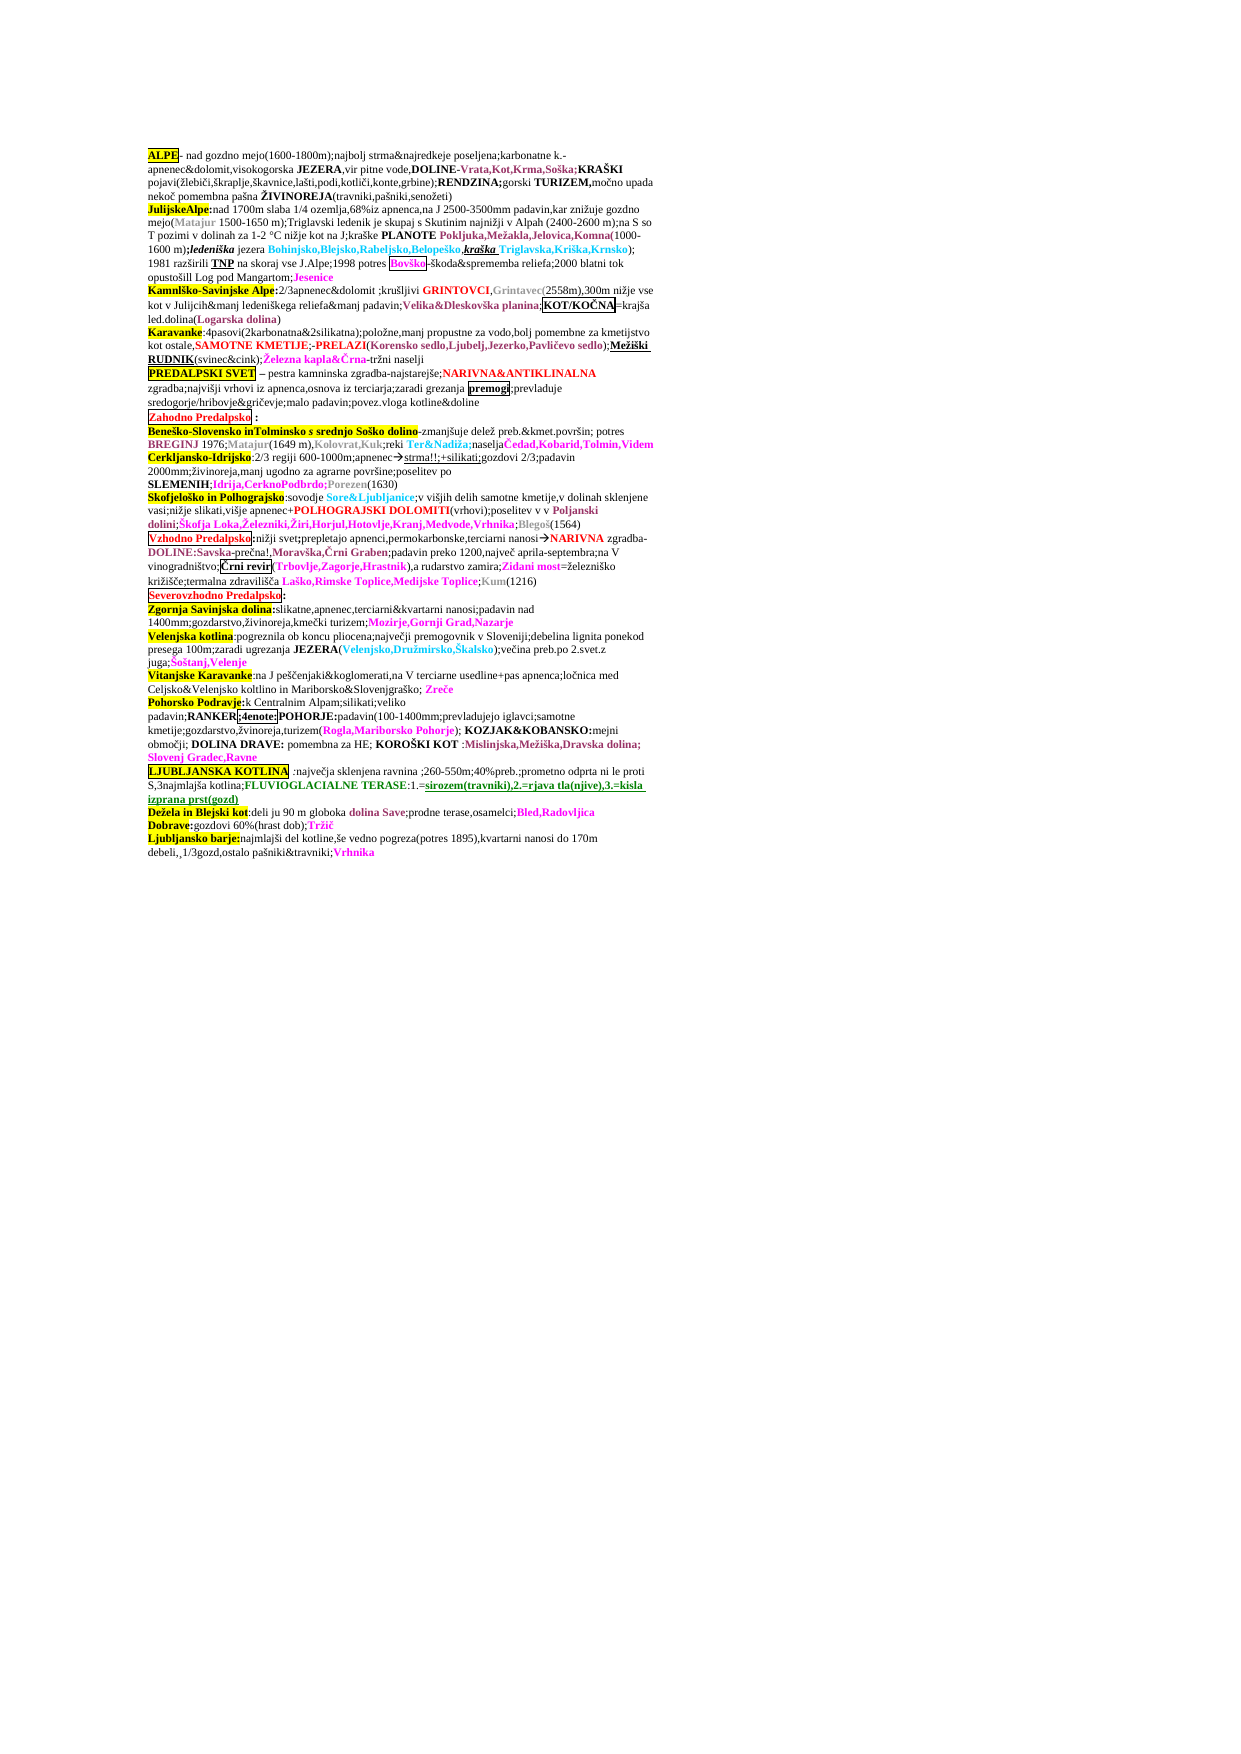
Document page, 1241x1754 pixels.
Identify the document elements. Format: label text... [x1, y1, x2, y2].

text JulijskeAlpe:nad 1700m slaba 1/4 ozemlja,68%iz apnenca,na J 2500-3500mm padavin,kar znižuje gozdno mejo(Matajur 1500-1650 m);Triglavski ledenik je skupaj s Skutinim najnižji v Alpah (2400-2600 m);na S so T pozimi v dolinah za 1-2 °C nižje kot na J;kraške PLANOTE Pokljuka,Mežakla,Jelovica,Komna(1000-1600 m);ledeniška jezera Bohinjsko,Blejsko,Rabeljsko,Belopeško,kraška Triglavska,Kriška,Krnsko); 1981 razširili TNP na skoraj vse J.Alpe;1998 potres Bovško-škoda&sprememba reliefa;2000 blatni tok opustošill Log pod Mangartom;Jesenice [148, 203, 654, 284]
text ALPE- nad gozdno mejo(1600-1800m);najbolj strma&najredkeje poseljena;karbonatne k.-apnenec&dolomit,visokogorska JEZERA,vir pitne vode,DOLINE-Vrata,Kot,Krma,Soška;KRAŠKI pojavi(žlebiči,škraplje,škavnice,lašti,podi,kotliči,konte,grbine);RENDZINA;gorski TURIZEM,močno upada nekoč pomembna pašna ŽIVINOREJA(travniki,pašniki,senožeti) [148, 148, 654, 203]
text Vzhodno Predalpsko:nižji svet;prepletajo apnenci,permokarbonske,terciarni nanosiNARIVNA zgradba-DOLINE:Savska-prečna!,Moravška,Črni Graben;padavin preko 1200,največ aprila-septembra;na V vinogradništvo;Črni revir(Trbovlje,Zagorje,Hrastnik),a rudarstvo zamira;Zidani most=železniško križišče;termalna zdravilišča Laško,Rimske Toplice,Medijske Toplice;Kum(1216) [148, 531, 654, 588]
text Skofjeloško in Polhograjsko:sovodje Sore&Ljubljanice;v višjih delih samotne kmetije,v dolinah sklenjene vasi;nižje slikati,višje apnenec+POLHOGRAJSKI DOLOMITI(vrhovi);poselitev v v Poljanski dolini;Škofja Loka,Železniki,Žiri,Horjul,Hotovlje,Kranj,Medvode,Vrhnika;Blegoš(1564) [148, 491, 654, 531]
text Beneško-Slovensko inTolminsko s srednjo Soško dolino-zmanjšuje delež preb.&kmet.površin; potres BREGINJ 1976;Matajur(1649 m),Kolovrat,Kuk;reki Ter&Nadiža;naseljaČedad,Kobarid,Tolmin,Videm [148, 425, 654, 451]
text Karavanke:4pasovi(2karbonatna&2silikatna);položne,manj propustne za vodo,bolj pomembne za kmetijstvo kot ostale,SAMOTNE KMETIJE;-PRELAZI(Korensko sedlo,Ljubelj,Jezerko,Pavličevo sedlo);Mežiški RUDNIK(svinec&cink);Železna kapla&Črna-tržni naselji [148, 326, 654, 366]
text Dežela in Blejski kot:deli ju 90 m globoka dolina Save;prodne terase,osamelci;Bled,Radovljica [148, 806, 654, 819]
text Velenjska kotlina:pogreznila ob koncu pliocena;največji premogovnik v Sloveniji;debelina lignita ponekod presega 100m;zaradi ugrezanja JEZERA(Velenjsko,Družmirsko,Škalsko);večina preb.po 2.svet.z juga;Šoštanj,Velenje [148, 629, 654, 669]
text Severovzhodno Predalpsko [149, 589, 281, 602]
text PREDALPSKI SVET – pestra kamninska zgradba-najstarejše;NARIVNA&ANTIKLINALNA zgradba;najvišji vrhovi iz apnenca,osnova iz terciarja;zaradi grezanja premogi;prevladuje sredogorje/hribovje&gričevje;malo padavin;povez.vloga kotline&doline [148, 366, 654, 409]
text Kamnlško-Savinjske Alpe:2/3apnenec&dolomit ;krušljivi GRINTOVCI,Grintavec(2558m),300m nižje vse kot v Julijcih&manj ledeniškega reliefa&manj padavin;Velika&Dleskovška planina;KOT/KOČNA=krajša led.dolina(Logarska dolina) [148, 284, 654, 326]
text Cerkljansko-Idrijsko:2/3 regiji 600-1000m;apnenecstrma!!;+silikati;gozdovi 2/3;padavin 2000mm;živinoreja,manj ugodno za agrarne površine;poselitev po SLEMENIH;Idrija,CerknoPodbrdo;Porezen(1630) [148, 451, 654, 491]
text Zahodno Predalpsko [149, 410, 251, 424]
text Vitanjske Karavanke:na J peščenjaki&koglomerati,na V terciarne usedline+pas apnenca;ločnica med Celjsko&Velenjsko koltlino in Mariborsko&Slovenjgraško; Zreče [148, 669, 654, 696]
text : [252, 409, 654, 425]
text Dobrave:gozdovi 60%(hrast dob);Tržič [148, 819, 654, 832]
text Pohorsko Podravje:k Centralnim Alpam;silikati;veliko padavin;RANKER;4enote:POHORJE:padavin(100-1400mm;prevladujejo iglavci;samotne kmetije;gozdarstvo,žvinoreja,turizem(Rogla,Mariborsko Pohorje); KOZJAK&KOBANSKO:mejni območji; DOLINA DRAVE: pomembna za HE; KOROŠKI KOT :Mislinjska,Mežiška,Dravska dolina; Slovenj Gradec,Ravne [148, 696, 654, 764]
text : [282, 588, 654, 603]
text Ljubljansko barje:najmlajši del kotline,še vedno pogreza(potres 1895),kvartarni nanosi do 170m debeli,¸1/3gozd,ostalo pašniki&travniki;Vrhnika [148, 832, 654, 858]
text LJUBLJANSKA KOTLINA :največja sklenjena ravnina ;260-550m;40%preb.;prometno odprta ni le proti S,3najmlajša kotlina;FLUVIOGLACIALNE TERASE:1.=sirozem(travniki),2.=rjava tla(njive),3.=kisla izprana prst(gozd) [148, 764, 654, 806]
text Zgornja Savinjska dolina:slikatne,apnenec,terciarni&kvartarni nanosi;padavin nad 1400mm;gozdarstvo,živinoreja,kmečki turizem;Mozirje,Gornji Grad,Nazarje [148, 603, 654, 629]
